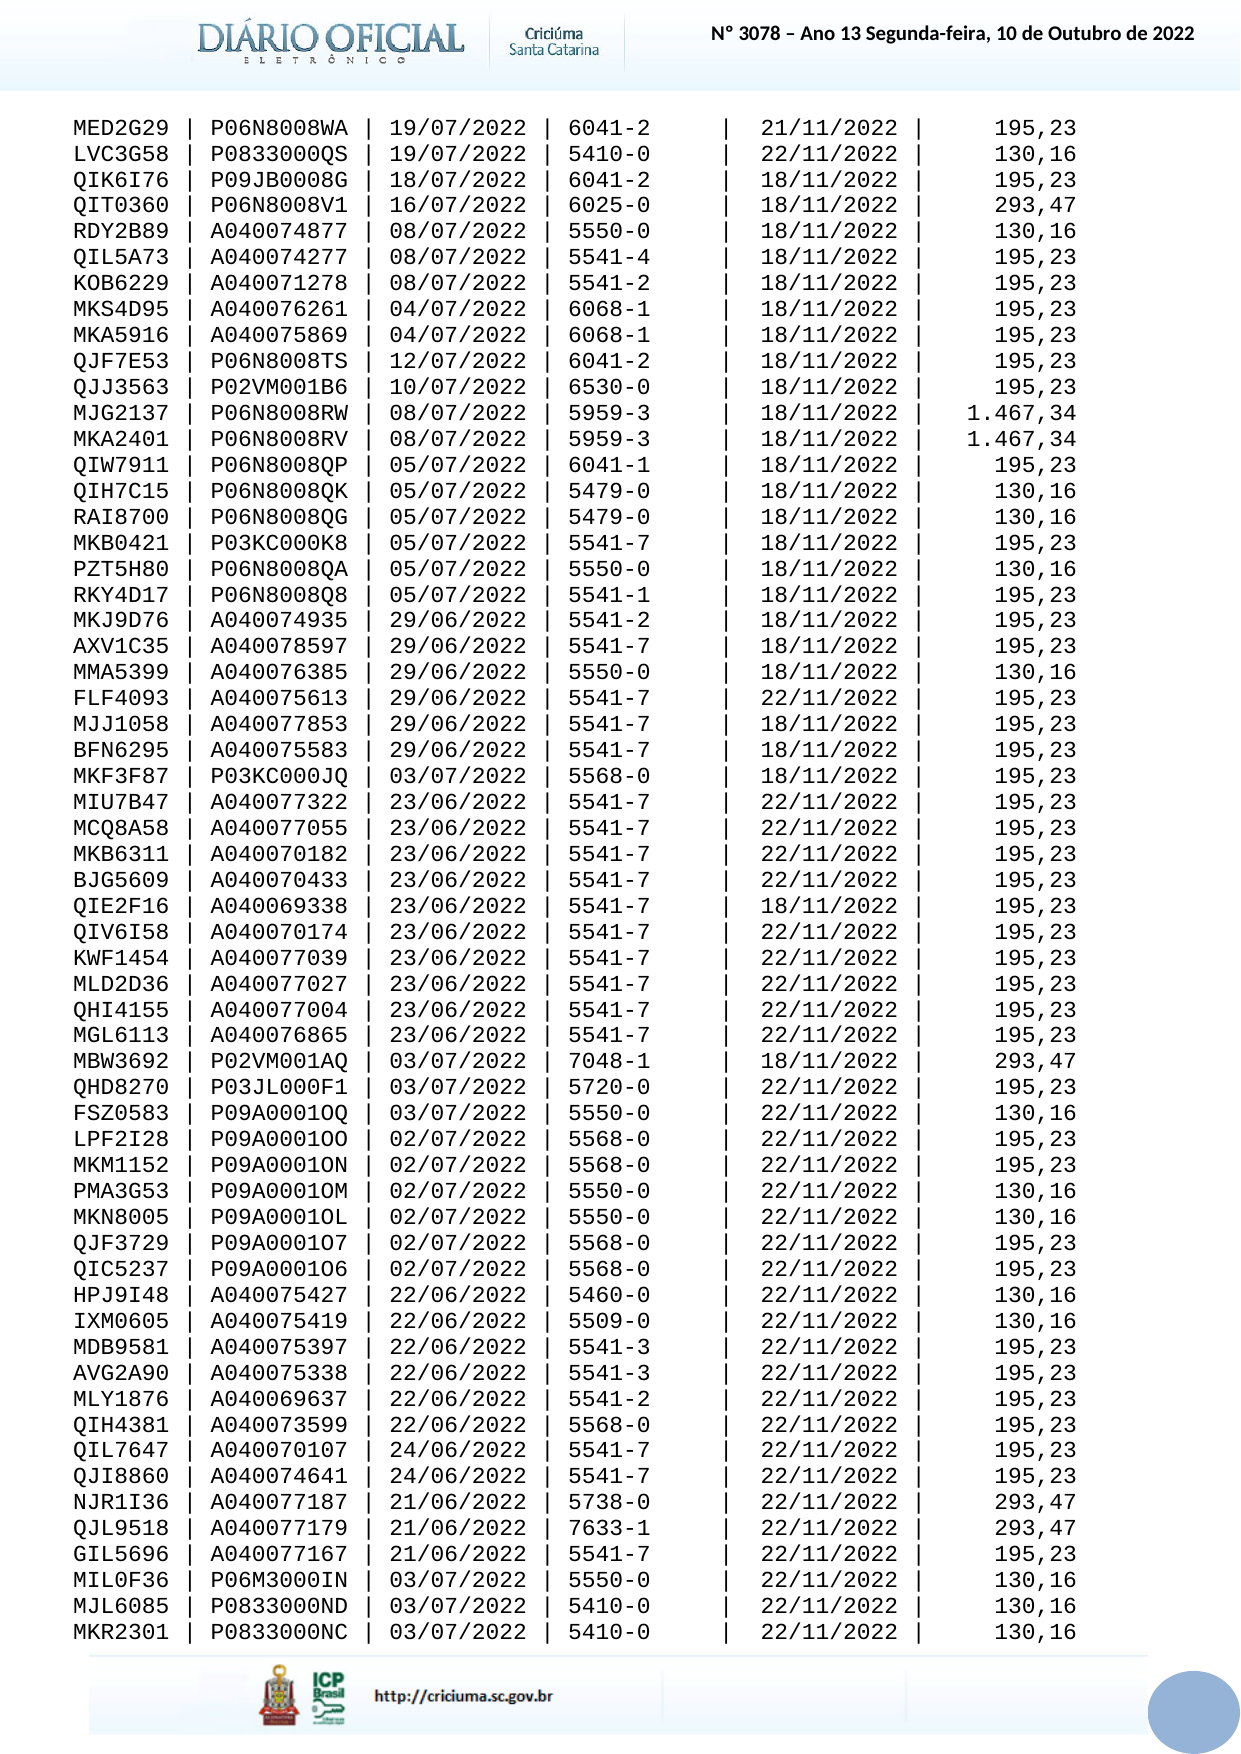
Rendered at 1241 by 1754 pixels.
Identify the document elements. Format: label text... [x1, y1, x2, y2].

text NJR1I36 | A040077187 | 21/06/2022 | 5738-0 | 22/11/2022 | 293,47 [59, 1491, 1167, 1517]
text RKY4D17 | P06N8008Q8 | 05/07/2022 | 5541-1 | 18/11/2022 | 195,23 [59, 583, 1167, 609]
text MLD2D36 | A040077027 | 23/06/2022 | 5541-7 | 22/11/2022 | 195,23 [59, 972, 1167, 998]
text RAI8700 | P06N8008QG | 05/07/2022 | 5479-0 | 18/11/2022 | 130,16 [59, 505, 1167, 531]
text QHI4155 | A040077004 | 23/06/2022 | 5541-7 | 22/11/2022 | 195,23 [59, 998, 1167, 1024]
text MKN8005 | P09A0001OL | 02/07/2022 | 5550-0 | 22/11/2022 | 130,16 [59, 1205, 1167, 1231]
text QIT0360 | P06N8008V1 | 16/07/2022 | 6025-0 | 18/11/2022 | 293,47 [59, 194, 1167, 220]
text MKB6311 | A040070182 | 23/06/2022 | 5541-7 | 22/11/2022 | 195,23 [59, 842, 1167, 868]
text IXM0605 | A040075419 | 22/06/2022 | 5509-0 | 22/11/2022 | 130,16 [59, 1309, 1167, 1335]
text QIL5A73 | A040074277 | 08/07/2022 | 5541-4 | 18/11/2022 | 195,23 [59, 246, 1167, 272]
text QIE2F16 | A040069338 | 23/06/2022 | 5541-7 | 18/11/2022 | 195,23 [59, 894, 1167, 920]
text QIH7C15 | P06N8008QK | 05/07/2022 | 5479-0 | 18/11/2022 | 130,16 [59, 479, 1167, 505]
text FSZ0583 | P09A0001OQ | 03/07/2022 | 5550-0 | 22/11/2022 | 130,16 [59, 1102, 1167, 1128]
text MKB0421 | P03KC000K8 | 05/07/2022 | 5541-7 | 18/11/2022 | 195,23 [59, 531, 1167, 557]
text RDY2B89 | A040074877 | 08/07/2022 | 5550-0 | 18/11/2022 | 130,16 [59, 220, 1167, 246]
text AXV1C35 | A040078597 | 29/06/2022 | 5541-7 | 18/11/2022 | 195,23 [59, 635, 1167, 661]
text BJG5609 | A040070433 | 23/06/2022 | 5541-7 | 22/11/2022 | 195,23 [59, 868, 1167, 894]
text MKA2401 | P06N8008RV | 08/07/2022 | 5959-3 | 18/11/2022 | 1.467,34 [59, 427, 1167, 453]
text LVC3G58 | P0833000QS | 19/07/2022 | 5410-0 | 22/11/2022 | 130,16 [59, 142, 1167, 168]
text GIL5696 | A040077167 | 21/06/2022 | 5541-7 | 22/11/2022 | 195,23 [59, 1543, 1167, 1568]
text MIU7B47 | A040077322 | 23/06/2022 | 5541-7 | 22/11/2022 | 195,23 [59, 790, 1167, 816]
text MIL0F36 | P06M3000IN | 03/07/2022 | 5550-0 | 22/11/2022 | 130,16 [59, 1568, 1167, 1594]
text MMA5399 | A040076385 | 29/06/2022 | 5550-0 | 18/11/2022 | 130,16 [59, 661, 1167, 687]
text KWF1454 | A040077039 | 23/06/2022 | 5541-7 | 22/11/2022 | 195,23 [59, 946, 1167, 972]
text AVG2A90 | A040075338 | 22/06/2022 | 5541-3 | 22/11/2022 | 195,23 [59, 1361, 1167, 1387]
text MJJ1058 | A040077853 | 29/06/2022 | 5541-7 | 18/11/2022 | 195,23 [59, 713, 1167, 738]
text MLY1876 | A040069637 | 22/06/2022 | 5541-2 | 22/11/2022 | 195,23 [59, 1387, 1167, 1413]
text LPF2I28 | P09A0001OO | 02/07/2022 | 5568-0 | 22/11/2022 | 195,23 [59, 1128, 1167, 1153]
text QIV6I58 | A040070174 | 23/06/2022 | 5541-7 | 22/11/2022 | 195,23 [59, 920, 1167, 946]
text QJL9518 | A040077179 | 21/06/2022 | 7633-1 | 22/11/2022 | 293,47 [59, 1517, 1167, 1543]
text MGL6113 | A040076865 | 23/06/2022 | 5541-7 | 22/11/2022 | 195,23 [59, 1024, 1167, 1050]
text MBW3692 | P02VM001AQ | 03/07/2022 | 7048-1 | 18/11/2022 | 293,47 [59, 1050, 1167, 1076]
text MJL6085 | P0833000ND | 03/07/2022 | 5410-0 | 22/11/2022 | 130,16 [59, 1594, 1167, 1620]
text HPJ9I48 | A040075427 | 22/06/2022 | 5460-0 | 22/11/2022 | 130,16 [59, 1283, 1167, 1309]
text MDB9581 | A040075397 | 22/06/2022 | 5541-3 | 22/11/2022 | 195,23 [59, 1335, 1167, 1361]
text MKS4D95 | A040076261 | 04/07/2022 | 6068-1 | 18/11/2022 | 195,23 [59, 298, 1167, 323]
text QJJ3563 | P02VM001B6 | 10/07/2022 | 6530-0 | 18/11/2022 | 195,23 [59, 375, 1167, 401]
text QJI8860 | A040074641 | 24/06/2022 | 5541-7 | 22/11/2022 | 195,23 [59, 1465, 1167, 1491]
text QIK6I76 | P09JB0008G | 18/07/2022 | 6041-2 | 18/11/2022 | 195,23 [59, 168, 1167, 194]
text QIL7647 | A040070107 | 24/06/2022 | 5541-7 | 22/11/2022 | 195,23 [59, 1439, 1167, 1465]
text QIW7911 | P06N8008QP | 05/07/2022 | 6041-1 | 18/11/2022 | 195,23 [59, 453, 1167, 479]
text BFN6295 | A040075583 | 29/06/2022 | 5541-7 | 18/11/2022 | 195,23 [59, 738, 1167, 764]
text MKA5916 | A040075869 | 04/07/2022 | 6068-1 | 18/11/2022 | 195,23 [59, 323, 1167, 349]
text MCQ8A58 | A040077055 | 23/06/2022 | 5541-7 | 22/11/2022 | 195,23 [59, 816, 1167, 842]
text QJF3729 | P09A0001O7 | 02/07/2022 | 5568-0 | 22/11/2022 | 195,23 [59, 1231, 1167, 1257]
text MJG2137 | P06N8008RW | 08/07/2022 | 5959-3 | 18/11/2022 | 1.467,34 [59, 401, 1167, 427]
text MKF3F87 | P03KC000JQ | 03/07/2022 | 5568-0 | 18/11/2022 | 195,23 [59, 764, 1167, 790]
text MKM1152 | P09A0001ON | 02/07/2022 | 5568-0 | 22/11/2022 | 195,23 [59, 1153, 1167, 1179]
text QHD8270 | P03JL000F1 | 03/07/2022 | 5720-0 | 22/11/2022 | 195,23 [59, 1076, 1167, 1102]
text MED2G29 | P06N8008WA | 19/07/2022 | 6041-2 | 21/11/2022 | 195,23 [59, 116, 1167, 142]
text PZT5H80 | P06N8008QA | 05/07/2022 | 5550-0 | 18/11/2022 | 130,16 [59, 557, 1167, 583]
text QIH4381 | A040073599 | 22/06/2022 | 5568-0 | 22/11/2022 | 195,23 [59, 1413, 1167, 1439]
text QJF7E53 | P06N8008TS | 12/07/2022 | 6041-2 | 18/11/2022 | 195,23 [59, 349, 1167, 375]
text PMA3G53 | P09A0001OM | 02/07/2022 | 5550-0 | 22/11/2022 | 130,16 [59, 1179, 1167, 1205]
text MKR2301 | P0833000NC | 03/07/2022 | 5410-0 | 22/11/2022 | 130,16 [59, 1620, 1167, 1646]
text QIC5237 | P09A0001O6 | 02/07/2022 | 5568-0 | 22/11/2022 | 195,23 [59, 1257, 1167, 1283]
text FLF4093 | A040075613 | 29/06/2022 | 5541-7 | 22/11/2022 | 195,23 [59, 687, 1167, 713]
text KOB6229 | A040071278 | 08/07/2022 | 5541-2 | 18/11/2022 | 195,23 [59, 272, 1167, 298]
text MKJ9D76 | A040074935 | 29/06/2022 | 5541-2 | 18/11/2022 | 195,23 [59, 609, 1167, 635]
